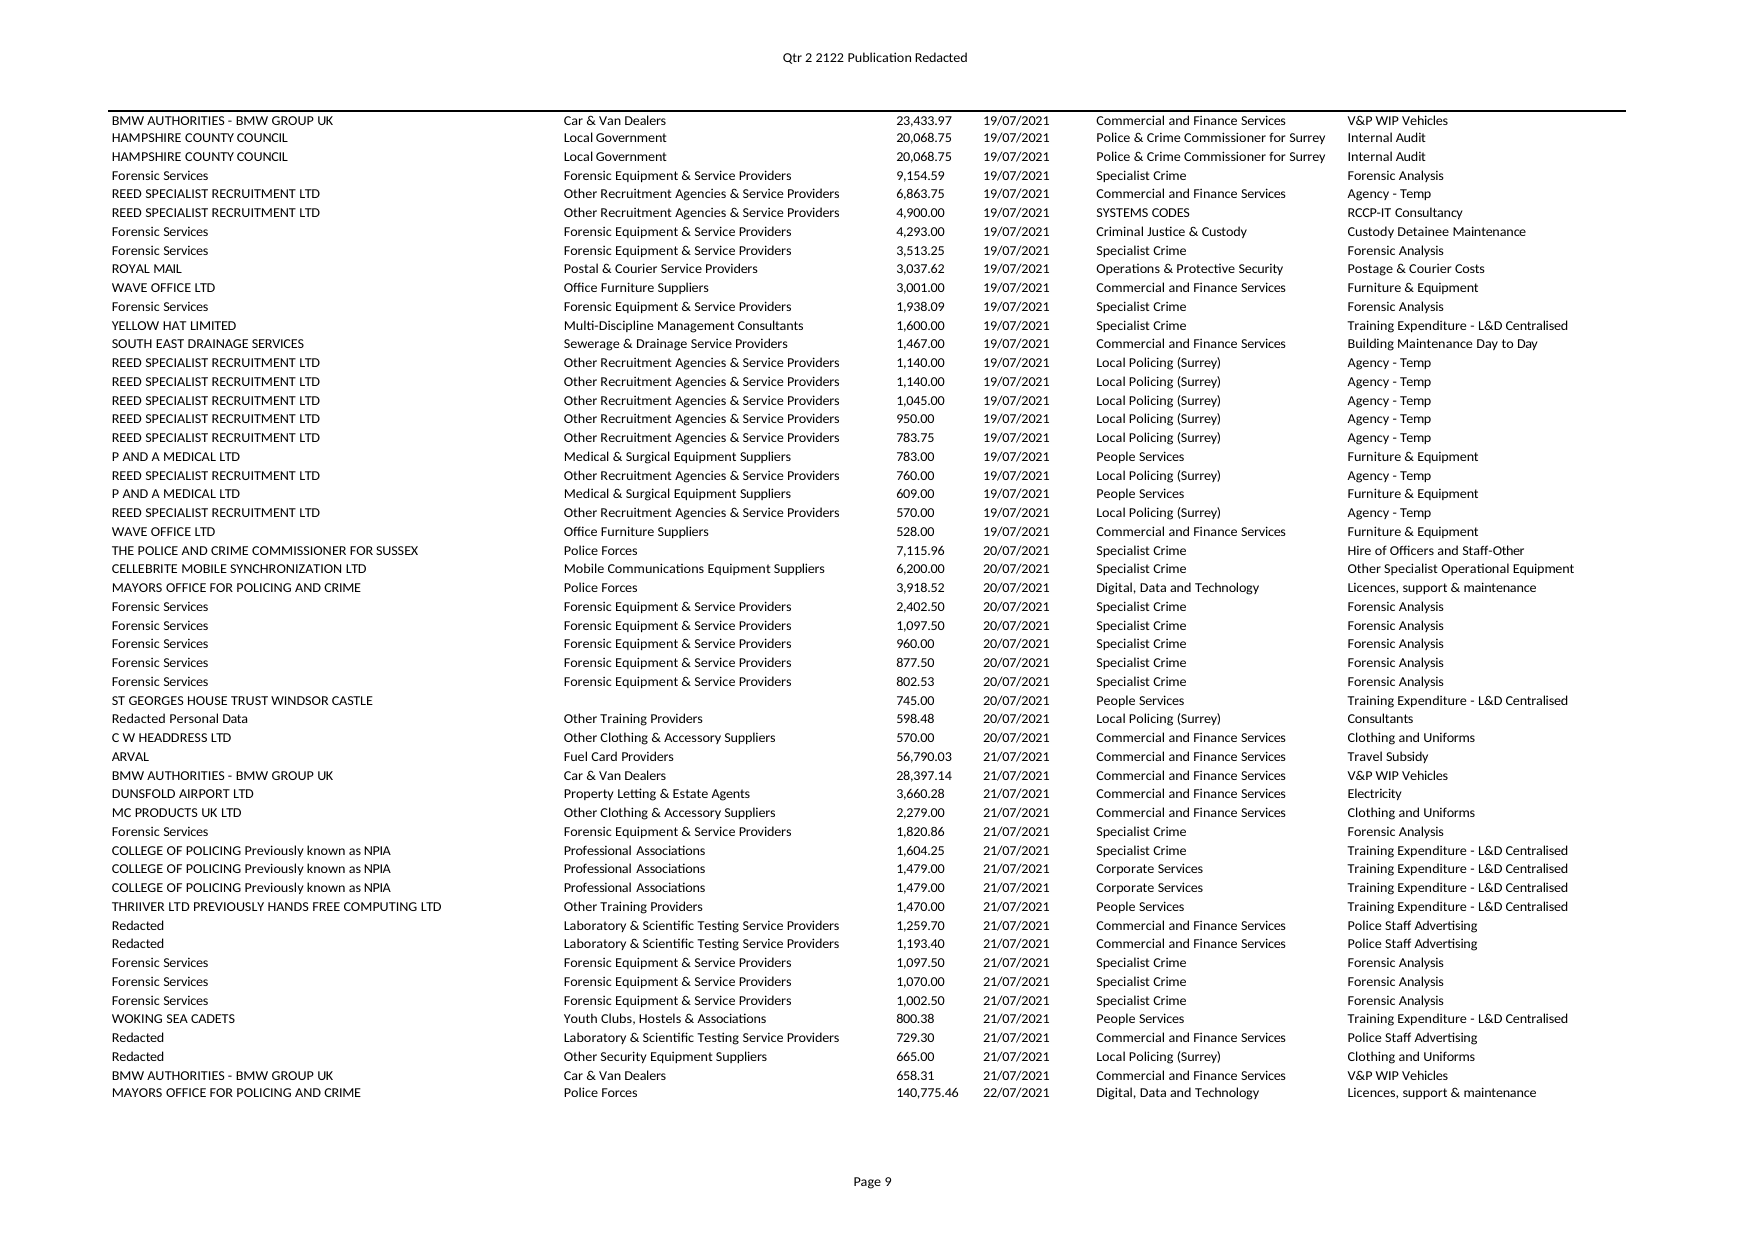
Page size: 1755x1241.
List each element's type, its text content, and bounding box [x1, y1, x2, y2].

table_cell Hire of Officers and Staff-Other [1344, 542, 1626, 561]
table_cell Commercial and Finance Services [1093, 936, 1343, 954]
table_cell 1,097.50 [893, 617, 979, 636]
table_cell 21/07/2021 [979, 861, 1092, 879]
table_cell 21/07/2021 [979, 973, 1092, 992]
table_cell 21/07/2021 [979, 992, 1092, 1011]
table_cell 20,068.75 [893, 130, 979, 148]
table_cell Specialist Crime [1093, 298, 1343, 317]
table_cell Medical & Surgical Equipment Suppliers [560, 486, 892, 504]
table_cell Agency - Temp [1344, 392, 1626, 411]
table_cell 28,397.14 [893, 767, 979, 786]
table_cell 950.00 [893, 411, 979, 429]
table_cell Professional Associations [560, 880, 892, 898]
table_cell Specialist Crime [1093, 823, 1343, 842]
table_cell Forensic Services [108, 673, 560, 692]
table_cell Training Expenditure - L&D Centralised [1344, 692, 1626, 711]
table_cell 20/07/2021 [979, 673, 1092, 692]
table_cell WAVE OFFICE LTD [108, 280, 560, 298]
table_cell Postage & Courier Costs [1344, 261, 1626, 279]
table_cell WOKING SEA CADETS [108, 1011, 560, 1029]
table_cell People Services [1093, 898, 1343, 917]
table_cell 19/07/2021 [979, 486, 1092, 504]
table_cell 20/07/2021 [979, 561, 1092, 579]
table_cell Specialist Crime [1093, 992, 1343, 1011]
table_cell Forensic Services [108, 242, 560, 261]
table_cell Forensic Equipment & Service Providers [560, 598, 892, 617]
table_cell Car & Van Dealers [560, 1067, 892, 1086]
table_cell Specialist Crime [1093, 636, 1343, 654]
table_cell 2,402.50 [893, 598, 979, 617]
table_cell Forensic Services [108, 223, 560, 242]
table_cell 21/07/2021 [979, 1048, 1092, 1067]
table_cell BMW AUTHORITIES - BMW GROUP UK [108, 1067, 560, 1086]
table_cell Laboratory & Scientific Testing Service Providers [560, 1029, 892, 1048]
table_cell Forensic Services [108, 617, 560, 636]
table_cell Forensic Analysis [1344, 167, 1626, 186]
table_cell 21/07/2021 [979, 786, 1092, 804]
table_cell Police Forces [560, 1086, 892, 1102]
table_cell 609.00 [893, 486, 979, 504]
table_cell 1,140.00 [893, 373, 979, 392]
table_cell 21/07/2021 [979, 1011, 1092, 1029]
table_cell Forensic Services [108, 167, 560, 186]
table_cell 19/07/2021 [979, 223, 1092, 242]
table_cell Training Expenditure - L&D Centralised [1344, 1011, 1626, 1029]
table_cell 19/07/2021 [979, 148, 1092, 167]
table_cell 570.00 [893, 505, 979, 523]
table_cell Training Expenditure - L&D Centralised [1344, 317, 1626, 336]
table_cell Furniture & Equipment [1344, 448, 1626, 467]
table_cell 21/07/2021 [979, 767, 1092, 786]
table_cell 528.00 [893, 523, 979, 542]
table_cell 20/07/2021 [979, 730, 1092, 748]
table_cell Commercial and Finance Services [1093, 805, 1343, 823]
table_cell 19/07/2021 [979, 355, 1092, 373]
table_cell 21/07/2021 [979, 823, 1092, 842]
table_cell Redacted [108, 936, 560, 954]
table_cell REED SPECIALIST RECRUITMENT LTD [108, 467, 560, 486]
table_cell P AND A MEDICAL LTD [108, 448, 560, 467]
table_cell 19/07/2021 [979, 167, 1092, 186]
table_cell Clothing and Uniforms [1344, 730, 1626, 748]
table_cell Specialist Crime [1093, 167, 1343, 186]
table_cell 19/07/2021 [979, 242, 1092, 261]
table_cell BMW AUTHORITIES - BMW GROUP UK [108, 767, 560, 786]
table_cell 20/07/2021 [979, 580, 1092, 598]
table_cell People Services [1093, 486, 1343, 504]
table_cell COLLEGE OF POLICING Previously known as NPIA [108, 861, 560, 879]
table_cell REED SPECIALIST RECRUITMENT LTD [108, 205, 560, 223]
table_cell Forensic Equipment & Service Providers [560, 636, 892, 654]
table_cell Furniture & Equipment [1344, 486, 1626, 504]
table_cell Redacted [108, 917, 560, 936]
table_cell Mobile Communications Equipment Suppliers [560, 561, 892, 579]
table_cell 3,660.28 [893, 786, 979, 804]
table_cell Other Recruitment Agencies & Service Providers [560, 411, 892, 429]
table_cell 1,600.00 [893, 317, 979, 336]
table_cell Forensic Equipment & Service Providers [560, 242, 892, 261]
table_cell Other Security Equipment Suppliers [560, 1048, 892, 1067]
table_cell Commercial and Finance Services [1093, 1067, 1343, 1086]
table_cell 140,775.46 [893, 1086, 979, 1102]
table_cell Electricity [1344, 786, 1626, 804]
table_cell 19/07/2021 [979, 373, 1092, 392]
table_cell 19/07/2021 [979, 261, 1092, 279]
table_cell Redacted [108, 1048, 560, 1067]
table_cell Specialist Crime [1093, 317, 1343, 336]
table_cell Laboratory & Scientific Testing Service Providers [560, 936, 892, 954]
table_cell 21/07/2021 [979, 1067, 1092, 1086]
table_cell Professional Associations [560, 842, 892, 861]
table_cell Forensic Equipment & Service Providers [560, 992, 892, 1011]
table_cell COLLEGE OF POLICING Previously known as NPIA [108, 880, 560, 898]
table_cell Other Recruitment Agencies & Service Providers [560, 467, 892, 486]
table_cell Local Policing (Surrey) [1093, 467, 1343, 486]
table_cell Corporate Services [1093, 861, 1343, 879]
table_cell 19/07/2021 [979, 112, 1092, 129]
table_cell Commercial and Finance Services [1093, 523, 1343, 542]
table_cell REED SPECIALIST RECRUITMENT LTD [108, 430, 560, 448]
table_cell 1,467.00 [893, 336, 979, 354]
table_cell Police Staff Advertising [1344, 1029, 1626, 1048]
table_cell Forensic Equipment & Service Providers [560, 298, 892, 317]
table_cell 665.00 [893, 1048, 979, 1067]
table_cell Commercial and Finance Services [1093, 748, 1343, 767]
table_cell 21/07/2021 [979, 955, 1092, 973]
table_cell Other Training Providers [560, 898, 892, 917]
table_cell Forensic Analysis [1344, 655, 1626, 673]
table_cell Agency - Temp [1344, 411, 1626, 429]
table_cell 877.50 [893, 655, 979, 673]
table_cell DUNSFOLD AIRPORT LTD [108, 786, 560, 804]
table_cell V&P WIP Vehicles [1344, 1067, 1626, 1086]
table_cell Forensic Equipment & Service Providers [560, 673, 892, 692]
table_cell THE POLICE AND CRIME COMMISSIONER FOR SUSSEX [108, 542, 560, 561]
table_cell 6,200.00 [893, 561, 979, 579]
table_cell 19/07/2021 [979, 430, 1092, 448]
table_cell Car & Van Dealers [560, 767, 892, 786]
table_cell 1,604.25 [893, 842, 979, 861]
table_cell REED SPECIALIST RECRUITMENT LTD [108, 186, 560, 204]
table_cell Forensic Equipment & Service Providers [560, 617, 892, 636]
table_cell Other Training Providers [560, 711, 892, 729]
table_cell Specialist Crime [1093, 598, 1343, 617]
table_cell Other Recruitment Agencies & Service Providers [560, 505, 892, 523]
table_cell Digital, Data and Technology [1093, 1086, 1343, 1102]
table_cell Commercial and Finance Services [1093, 730, 1343, 748]
table_cell Agency - Temp [1344, 467, 1626, 486]
table_cell 20/07/2021 [979, 692, 1092, 711]
table_cell Building Maintenance Day to Day [1344, 336, 1626, 354]
table_cell 19/07/2021 [979, 317, 1092, 336]
table_cell Police & Crime Commissioner for Surrey [1093, 130, 1343, 148]
table_cell Commercial and Finance Services [1093, 917, 1343, 936]
table_cell 1,193.40 [893, 936, 979, 954]
table_cell Forensic Equipment & Service Providers [560, 973, 892, 992]
table_cell 23,433.97 [893, 112, 979, 129]
table_cell V&P WIP Vehicles [1344, 112, 1626, 129]
table_cell Specialist Crime [1093, 673, 1343, 692]
table_cell Internal Audit [1344, 148, 1626, 167]
table_cell Sewerage & Drainage Service Providers [560, 336, 892, 354]
table_cell Agency - Temp [1344, 430, 1626, 448]
table_cell Local Policing (Surrey) [1093, 1048, 1343, 1067]
table_cell Internal Audit [1344, 130, 1626, 148]
table_cell 19/07/2021 [979, 130, 1092, 148]
table_cell 9,154.59 [893, 167, 979, 186]
table_cell 22/07/2021 [979, 1086, 1092, 1102]
table_cell Agency - Temp [1344, 186, 1626, 204]
table_cell Custody Detainee Maintenance [1344, 223, 1626, 242]
table_cell Professional Associations [560, 861, 892, 879]
table_cell 7,115.96 [893, 542, 979, 561]
table_cell 19/07/2021 [979, 411, 1092, 429]
table_cell ROYAL MAIL [108, 261, 560, 279]
table_cell MAYORS OFFICE FOR POLICING AND CRIME [108, 1086, 560, 1102]
table_cell 2,279.00 [893, 805, 979, 823]
table_cell 19/07/2021 [979, 186, 1092, 204]
table_cell Forensic Services [108, 823, 560, 842]
table_cell 3,513.25 [893, 242, 979, 261]
table_cell Local Policing (Surrey) [1093, 355, 1343, 373]
table_cell MC PRODUCTS UK LTD [108, 805, 560, 823]
table_cell Local Policing (Surrey) [1093, 430, 1343, 448]
table_cell Commercial and Finance Services [1093, 186, 1343, 204]
table_cell Commercial and Finance Services [1093, 767, 1343, 786]
table_cell Youth Clubs, Hostels & Associations [560, 1011, 892, 1029]
table_cell Specialist Crime [1093, 955, 1343, 973]
table_cell 1,259.70 [893, 917, 979, 936]
table_cell 21/07/2021 [979, 898, 1092, 917]
table_cell Other Clothing & Accessory Suppliers [560, 805, 892, 823]
table_cell WAVE OFFICE LTD [108, 523, 560, 542]
table_cell Clothing and Uniforms [1344, 1048, 1626, 1067]
table_cell 800.38 [893, 1011, 979, 1029]
table_cell MAYORS OFFICE FOR POLICING AND CRIME [108, 580, 560, 598]
table_cell 20/07/2021 [979, 636, 1092, 654]
table_cell 19/07/2021 [979, 205, 1092, 223]
table_cell Local Government [560, 130, 892, 148]
table_cell P AND A MEDICAL LTD [108, 486, 560, 504]
table_cell 1,820.86 [893, 823, 979, 842]
table_cell Forensic Services [108, 955, 560, 973]
table_cell 20/07/2021 [979, 598, 1092, 617]
table_cell 658.31 [893, 1067, 979, 1086]
table_cell Commercial and Finance Services [1093, 786, 1343, 804]
table_cell 960.00 [893, 636, 979, 654]
table_cell Agency - Temp [1344, 373, 1626, 392]
table_cell Police Staff Advertising [1344, 917, 1626, 936]
table_cell Training Expenditure - L&D Centralised [1344, 880, 1626, 898]
table_cell Forensic Services [108, 973, 560, 992]
table_cell 21/07/2021 [979, 842, 1092, 861]
table_cell 20/07/2021 [979, 711, 1092, 729]
table_cell SOUTH EAST DRAINAGE SERVICES [108, 336, 560, 354]
table_cell Training Expenditure - L&D Centralised [1344, 861, 1626, 879]
table_cell 19/07/2021 [979, 523, 1092, 542]
table_cell 1,470.00 [893, 898, 979, 917]
table_cell Car & Van Dealers [560, 112, 892, 129]
table_cell Property Letting & Estate Agents [560, 786, 892, 804]
table_cell Other Recruitment Agencies & Service Providers [560, 205, 892, 223]
table_cell 1,479.00 [893, 861, 979, 879]
table_cell 570.00 [893, 730, 979, 748]
table_cell 1,002.50 [893, 992, 979, 1011]
table_cell Forensic Services [108, 636, 560, 654]
table_cell Forensic Equipment & Service Providers [560, 823, 892, 842]
table_cell Forensic Analysis [1344, 598, 1626, 617]
table_cell REED SPECIALIST RECRUITMENT LTD [108, 355, 560, 373]
table_cell Local Government [560, 148, 892, 167]
table_cell Police Forces [560, 542, 892, 561]
table_cell 3,037.62 [893, 261, 979, 279]
table_cell Forensic Analysis [1344, 617, 1626, 636]
table_cell Other Recruitment Agencies & Service Providers [560, 186, 892, 204]
table_cell Furniture & Equipment [1344, 523, 1626, 542]
table_cell 21/07/2021 [979, 917, 1092, 936]
table_cell V&P WIP Vehicles [1344, 767, 1626, 786]
table_cell Other Specialist Operational Equipment [1344, 561, 1626, 579]
table_cell Criminal Justice & Custody [1093, 223, 1343, 242]
table_cell BMW AUTHORITIES - BMW GROUP UK [108, 112, 560, 129]
table_cell COLLEGE OF POLICING Previously known as NPIA [108, 842, 560, 861]
table_cell Postal & Courier Service Providers [560, 261, 892, 279]
table_cell Redacted Personal Data [108, 711, 560, 729]
table_cell Multi-Discipline Management Consultants [560, 317, 892, 336]
table_cell Operations & Protective Security [1093, 261, 1343, 279]
table_cell HAMPSHIRE COUNTY COUNCIL [108, 148, 560, 167]
table_cell CELLEBRITE MOBILE SYNCHRONIZATION LTD [108, 561, 560, 579]
table_cell Commercial and Finance Services [1093, 336, 1343, 354]
table_cell REED SPECIALIST RECRUITMENT LTD [108, 392, 560, 411]
table_cell 21/07/2021 [979, 936, 1092, 954]
table_cell 598.48 [893, 711, 979, 729]
table_cell Consultants [1344, 711, 1626, 729]
table_cell Redacted [108, 1029, 560, 1048]
table_cell 4,900.00 [893, 205, 979, 223]
table_cell REED SPECIALIST RECRUITMENT LTD [108, 373, 560, 392]
table_cell People Services [1093, 692, 1343, 711]
table_cell Commercial and Finance Services [1093, 280, 1343, 298]
table_cell Police Staff Advertising [1344, 936, 1626, 954]
table_cell 783.00 [893, 448, 979, 467]
table_cell ARVAL [108, 748, 560, 767]
table_cell 20/07/2021 [979, 542, 1092, 561]
table_cell Other Recruitment Agencies & Service Providers [560, 355, 892, 373]
table_cell Other Recruitment Agencies & Service Providers [560, 430, 892, 448]
table_cell Forensic Analysis [1344, 955, 1626, 973]
table_cell YELLOW HAT LIMITED [108, 317, 560, 336]
table_cell Forensic Analysis [1344, 992, 1626, 1011]
table_cell 1,938.09 [893, 298, 979, 317]
table_cell 6,863.75 [893, 186, 979, 204]
table_cell Agency - Temp [1344, 505, 1626, 523]
table_cell Forensic Analysis [1344, 298, 1626, 317]
table_cell 3,918.52 [893, 580, 979, 598]
table_cell 1,070.00 [893, 973, 979, 992]
table_cell 20,068.75 [893, 148, 979, 167]
table_cell Forensic Equipment & Service Providers [560, 955, 892, 973]
table_cell [560, 692, 892, 711]
table_cell Forensic Equipment & Service Providers [560, 223, 892, 242]
table_cell Specialist Crime [1093, 542, 1343, 561]
table_cell Specialist Crime [1093, 617, 1343, 636]
table_cell Specialist Crime [1093, 842, 1343, 861]
table_cell Forensic Services [108, 992, 560, 1011]
table_cell 19/07/2021 [979, 448, 1092, 467]
table_cell Local Policing (Surrey) [1093, 373, 1343, 392]
table_cell Forensic Services [108, 298, 560, 317]
table_cell 783.75 [893, 430, 979, 448]
table_cell HAMPSHIRE COUNTY COUNCIL [108, 130, 560, 148]
table_cell 21/07/2021 [979, 880, 1092, 898]
table_cell Corporate Services [1093, 880, 1343, 898]
table_cell 4,293.00 [893, 223, 979, 242]
table_cell Forensic Analysis [1344, 242, 1626, 261]
table_cell 20/07/2021 [979, 617, 1092, 636]
table_cell Office Furniture Suppliers [560, 280, 892, 298]
table_cell 729.30 [893, 1029, 979, 1048]
table_cell Police Forces [560, 580, 892, 598]
table_cell Forensic Equipment & Service Providers [560, 167, 892, 186]
table_cell REED SPECIALIST RECRUITMENT LTD [108, 411, 560, 429]
table_cell Specialist Crime [1093, 973, 1343, 992]
table_cell 56,790.03 [893, 748, 979, 767]
table_cell 745.00 [893, 692, 979, 711]
table_cell 19/07/2021 [979, 336, 1092, 354]
table_cell Fuel Card Providers [560, 748, 892, 767]
table_cell Forensic Analysis [1344, 973, 1626, 992]
table_cell C W HEADDRESS LTD [108, 730, 560, 748]
table_cell Local Policing (Surrey) [1093, 411, 1343, 429]
table_cell THRIIVER LTD PREVIOUSLY HANDS FREE COMPUTING LTD [108, 898, 560, 917]
table_cell RCCP-IT Consultancy [1344, 205, 1626, 223]
table_cell 19/07/2021 [979, 298, 1092, 317]
table_cell Training Expenditure - L&D Centralised [1344, 898, 1626, 917]
table_cell Commercial and Finance Services [1093, 112, 1343, 129]
table_cell 21/07/2021 [979, 1029, 1092, 1048]
table_cell 802.53 [893, 673, 979, 692]
table_cell Digital, Data and Technology [1093, 580, 1343, 598]
table_cell Agency - Temp [1344, 355, 1626, 373]
table_cell 20/07/2021 [979, 655, 1092, 673]
table_cell Furniture & Equipment [1344, 280, 1626, 298]
table_cell SYSTEMS CODES [1093, 205, 1343, 223]
table_cell Forensic Services [108, 598, 560, 617]
table_cell 1,097.50 [893, 955, 979, 973]
table_cell Forensic Services [108, 655, 560, 673]
table_cell Licences, support & maintenance [1344, 1086, 1626, 1102]
table_cell Specialist Crime [1093, 242, 1343, 261]
table_cell Specialist Crime [1093, 561, 1343, 579]
table_cell Forensic Analysis [1344, 823, 1626, 842]
table_cell Office Furniture Suppliers [560, 523, 892, 542]
table_cell 21/07/2021 [979, 805, 1092, 823]
table_cell 1,479.00 [893, 880, 979, 898]
table_cell Commercial and Finance Services [1093, 1029, 1343, 1048]
table_cell Police & Crime Commissioner for Surrey [1093, 148, 1343, 167]
table_cell Other Recruitment Agencies & Service Providers [560, 373, 892, 392]
table_cell Local Policing (Surrey) [1093, 392, 1343, 411]
table_cell Training Expenditure - L&D Centralised [1344, 842, 1626, 861]
table_cell 1,140.00 [893, 355, 979, 373]
table_cell Other Recruitment Agencies & Service Providers [560, 392, 892, 411]
table_cell Laboratory & Scientific Testing Service Providers [560, 917, 892, 936]
table_cell Forensic Equipment & Service Providers [560, 655, 892, 673]
table_cell Forensic Analysis [1344, 673, 1626, 692]
table_cell REED SPECIALIST RECRUITMENT LTD [108, 505, 560, 523]
table_cell Travel Subsidy [1344, 748, 1626, 767]
table_cell Local Policing (Surrey) [1093, 711, 1343, 729]
table_cell Clothing and Uniforms [1344, 805, 1626, 823]
table_cell 1,045.00 [893, 392, 979, 411]
table_cell ST GEORGES HOUSE TRUST WINDSOR CASTLE [108, 692, 560, 711]
table_cell Specialist Crime [1093, 655, 1343, 673]
table_cell Licences, support & maintenance [1344, 580, 1626, 598]
table_cell 19/07/2021 [979, 392, 1092, 411]
table_cell Other Clothing & Accessory Suppliers [560, 730, 892, 748]
table_cell Local Policing (Surrey) [1093, 505, 1343, 523]
table_cell 19/07/2021 [979, 280, 1092, 298]
table_cell Medical & Surgical Equipment Suppliers [560, 448, 892, 467]
table_cell 21/07/2021 [979, 748, 1092, 767]
table_cell Forensic Analysis [1344, 636, 1626, 654]
table_cell 19/07/2021 [979, 467, 1092, 486]
table_cell People Services [1093, 1011, 1343, 1029]
table_cell 760.00 [893, 467, 979, 486]
table_cell 3,001.00 [893, 280, 979, 298]
table_cell People Services [1093, 448, 1343, 467]
table_cell 19/07/2021 [979, 505, 1092, 523]
